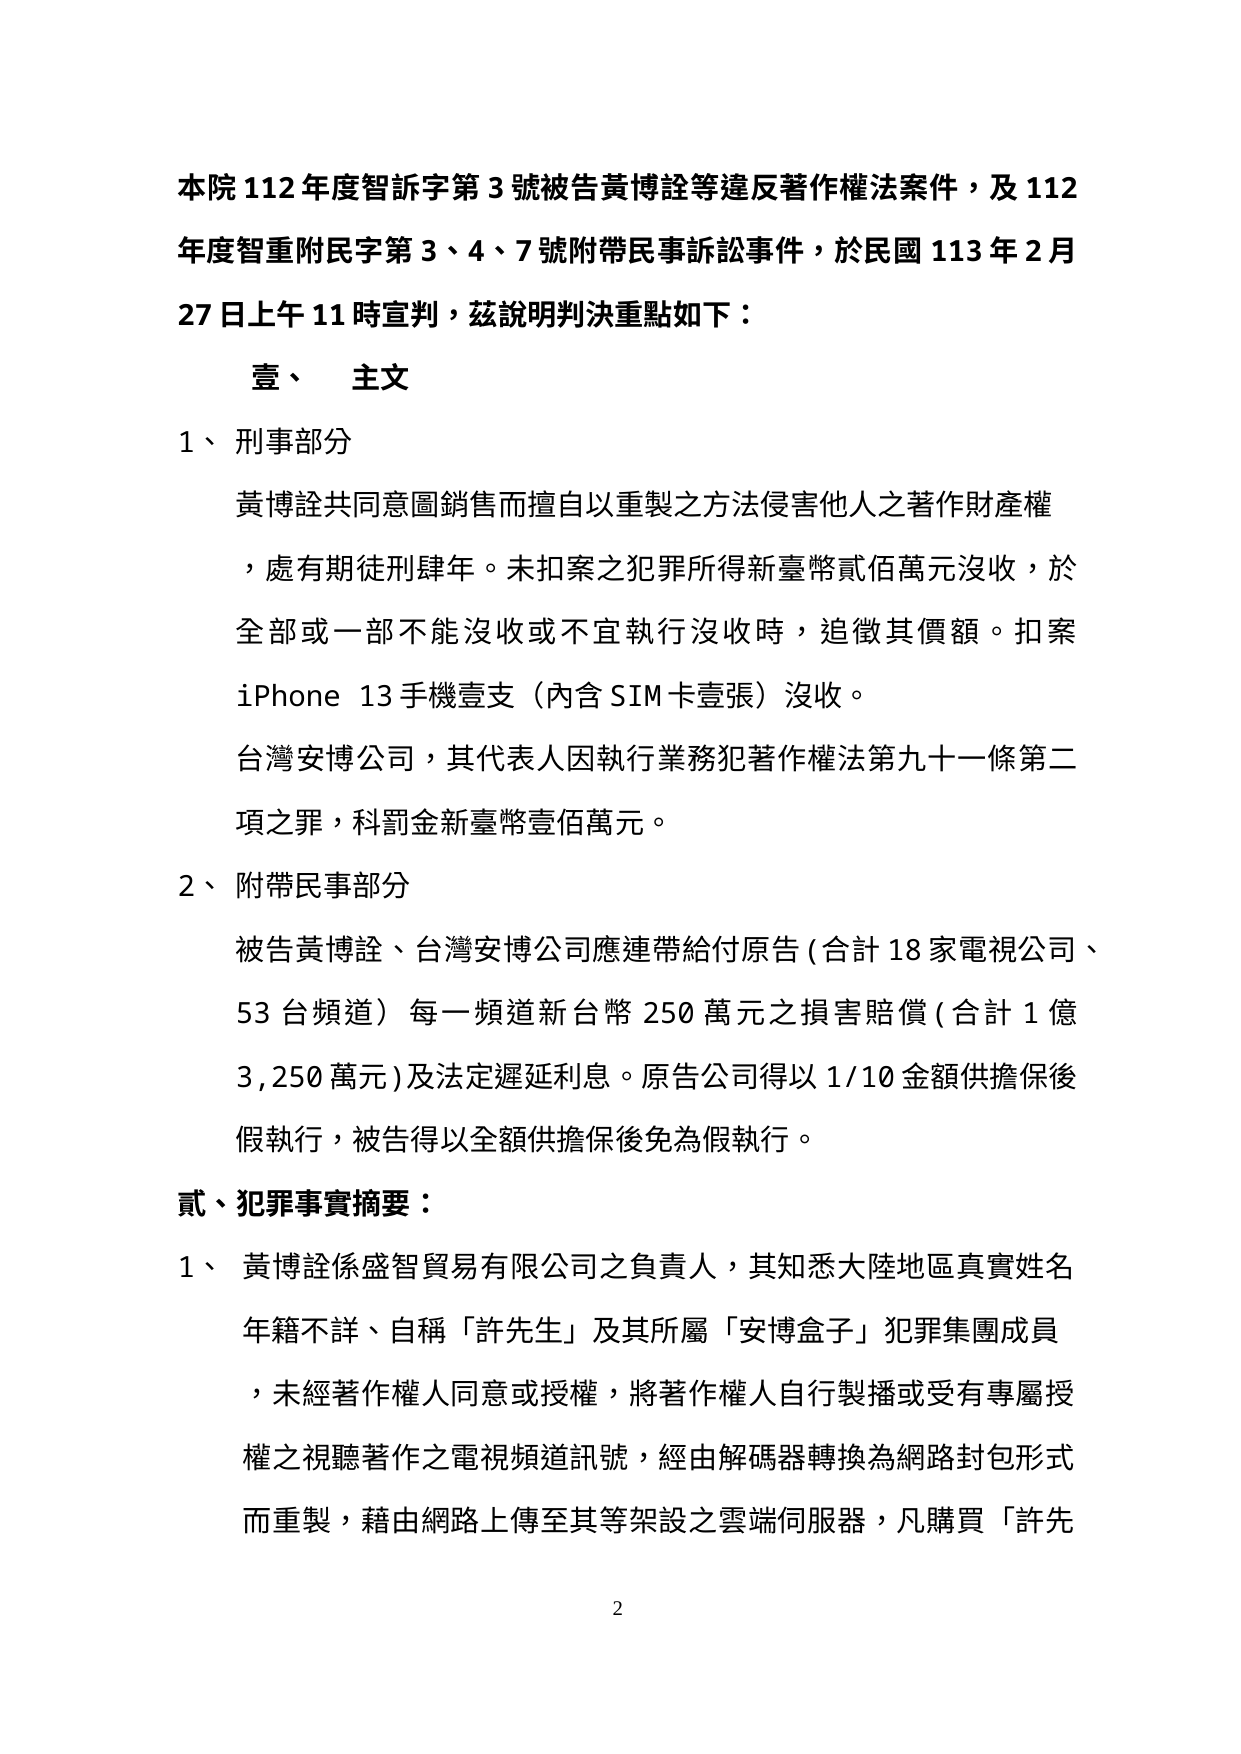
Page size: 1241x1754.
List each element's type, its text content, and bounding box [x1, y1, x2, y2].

list 附帶民事部分 [177, 863, 1078, 905]
list 刑事部分 [177, 418, 1078, 461]
text 本院112年度智訴字第3號被告黃博詮等違反著作權法案件，及112年度智重附民字第3、4、7號附帶民事訴訟事件，於民國113年2月27日上午11時宣判，茲說明判決重點如下： [177, 164, 1078, 334]
text 被告黃博詮、台灣安博公司應連帶給付原告(合計18家電視公司、53台頻道）每一頻道新台幣250萬元之損害賠償(合計1億3,250萬元)及法定遲延利息。原告公司得以1/10金額供擔保後假執行，被告得以全額供擔保後免為假執行。 [236, 926, 1078, 1159]
text ，處有期徒刑肆年。未扣案之犯罪所得新臺幣貳佰萬元沒收，於全部或一部不能沒收或不宜執行沒收時，追徵其價額。扣案iPhone 13手機壹支（內含SIM卡壹張）沒收。 [236, 545, 1078, 715]
text 黃博詮共同意圖銷售而擅自以重製之方法侵害他人之著作財產權 [236, 482, 1078, 524]
text ，未經著作權人同意或授權，將著作權人自行製播或受有專屬授權之視聽著作之電視頻道訊號，經由解碼器轉換為網路封包形式而重製，藉由網路上傳至其等架設之雲端伺服器，凡購買「許先 [242, 1371, 1078, 1540]
list 主文 [251, 355, 1078, 397]
list 犯罪事實摘要： [177, 1180, 1078, 1223]
text 台灣安博公司，其代表人因執行業務犯著作權法第九十一條第二項之罪，科罰金新臺幣壹佰萬元。 [236, 736, 1078, 842]
list 黃博詮係盛智貿易有限公司之負責人，其知悉大陸地區真實姓名年籍不詳、自稱「許先生」及其所屬「安博盒子」犯罪集團成員 [177, 1244, 1078, 1349]
